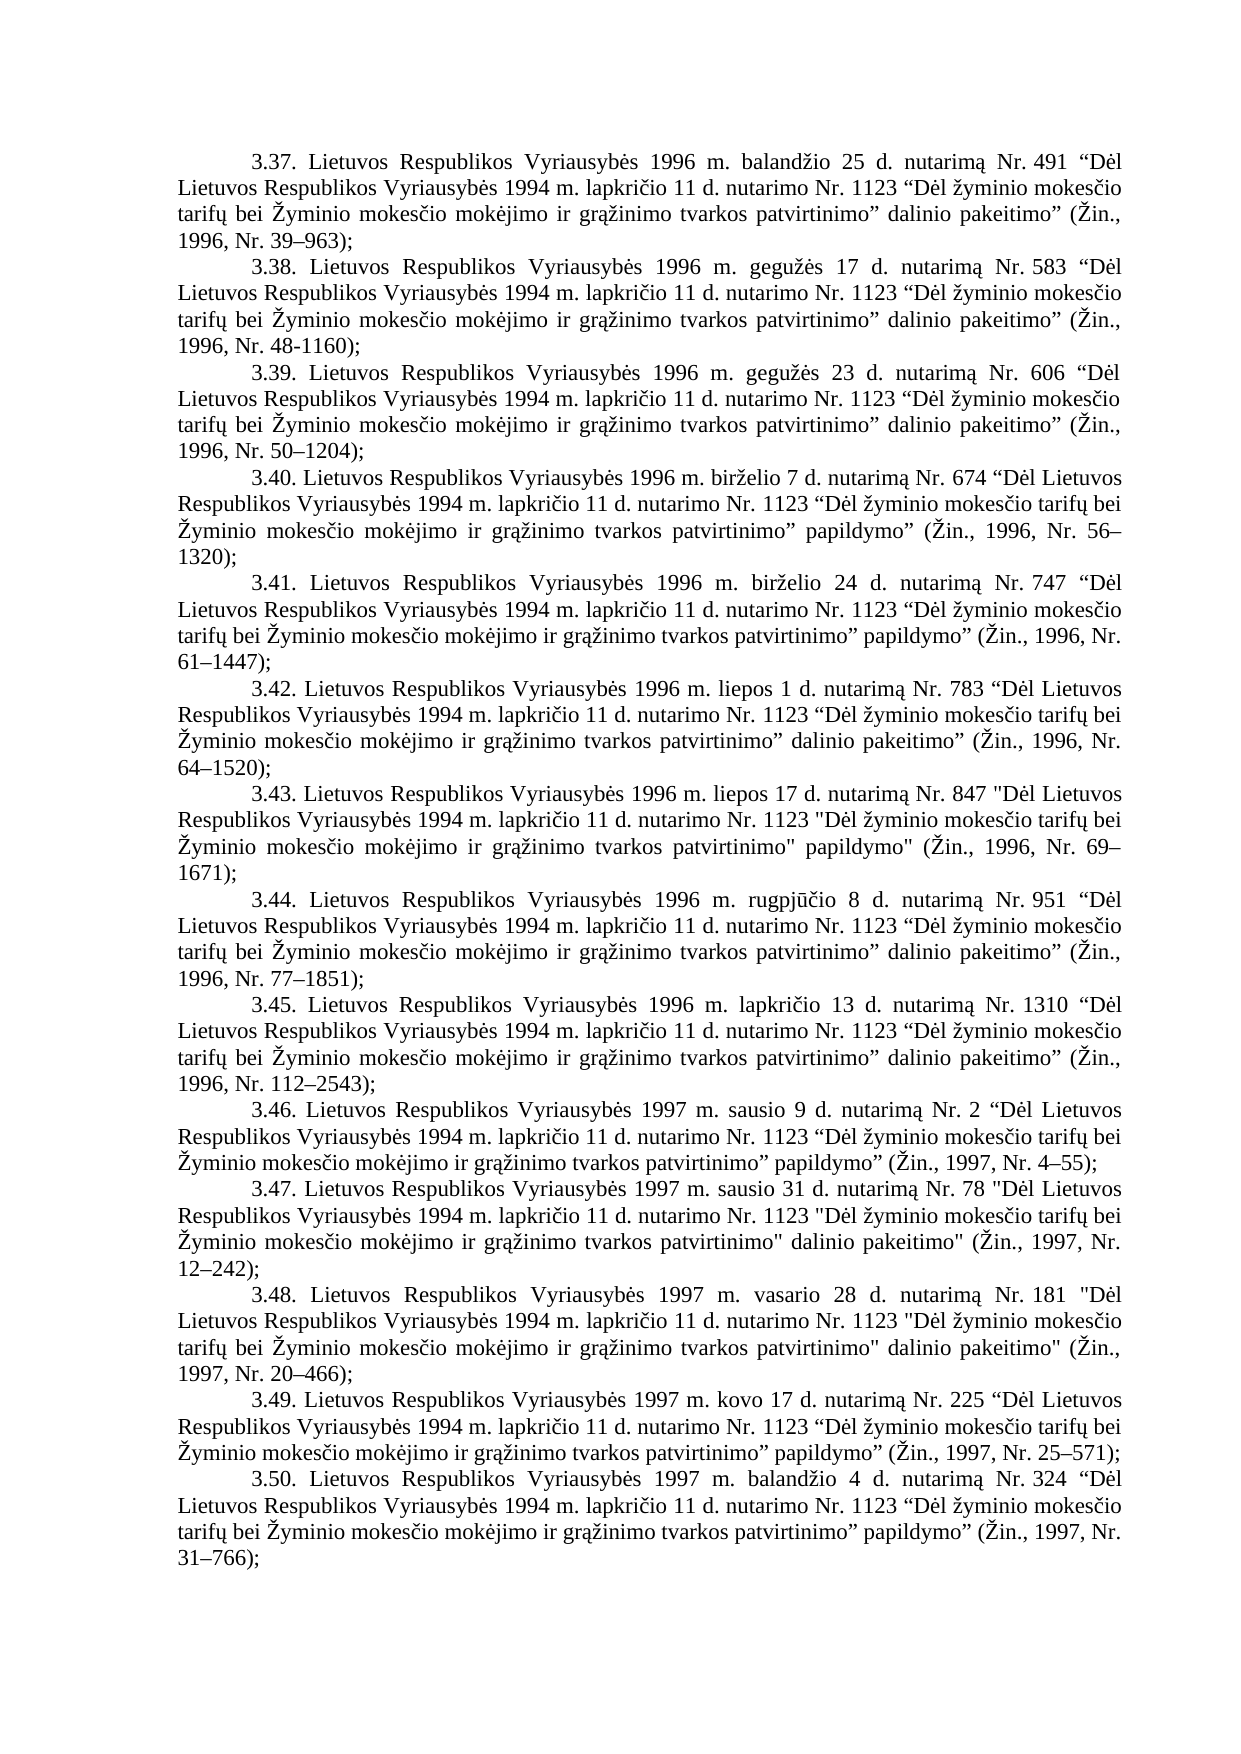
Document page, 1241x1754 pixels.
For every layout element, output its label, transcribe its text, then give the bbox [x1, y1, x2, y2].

text 3.48. Lietuvos Respublikos Vyriausybės 1997 m. vasario 28 d. nutarimą Nr. 181 "Dėl Lietuvos Respublikos Vyriausybės 1994 m. lapkričio 11 d. nutarimo Nr. 1123 "Dėl žyminio mokesčio tarifų bei Žyminio mokesčio mokėjimo ir grąžinimo tvarkos patvirtinimo" dalinio pakeitimo" (Žin., 1997, Nr. 20–466); [177, 1281, 1122, 1386]
text 3.42. Lietuvos Respublikos Vyriausybės 1996 m. liepos 1 d. nutarimą Nr. 783 “Dėl Lietuvos Respublikos Vyriausybės 1994 m. lapkričio 11 d. nutarimo Nr. 1123 “Dėl žyminio mokesčio tarifų bei Žyminio mokesčio mokėjimo ir grąžinimo tvarkos patvirtinimo” dalinio pakeitimo” (Žin., 1996, Nr. 64–1520); [177, 675, 1122, 780]
text 3.37. Lietuvos Respublikos Vyriausybės 1996 m. balandžio 25 d. nutarimą Nr. 491 “Dėl Lietuvos Respublikos Vyriausybės 1994 m. lapkričio 11 d. nutarimo Nr. 1123 “Dėl žyminio mokesčio tarifų bei Žyminio mokesčio mokėjimo ir grąžinimo tvarkos patvirtinimo” dalinio pakeitimo” (Žin., 1996, Nr. 39–963); [177, 148, 1122, 253]
text 3.41. Lietuvos Respublikos Vyriausybės 1996 m. birželio 24 d. nutarimą Nr. 747 “Dėl Lietuvos Respublikos Vyriausybės 1994 m. lapkričio 11 d. nutarimo Nr. 1123 “Dėl žyminio mokesčio tarifų bei Žyminio mokesčio mokėjimo ir grąžinimo tvarkos patvirtinimo” papildymo” (Žin., 1996, Nr. 61–1447); [177, 569, 1122, 675]
text 3.50. Lietuvos Respublikos Vyriausybės 1997 m. balandžio 4 d. nutarimą Nr. 324 “Dėl Lietuvos Respublikos Vyriausybės 1994 m. lapkričio 11 d. nutarimo Nr. 1123 “Dėl žyminio mokesčio tarifų bei Žyminio mokesčio mokėjimo ir grąžinimo tvarkos patvirtinimo” papildymo” (Žin., 1997, Nr. 31–766); [177, 1465, 1122, 1571]
text 3.46. Lietuvos Respublikos Vyriausybės 1997 m. sausio 9 d. nutarimą Nr. 2 “Dėl Lietuvos Respublikos Vyriausybės 1994 m. lapkričio 11 d. nutarimo Nr. 1123 “Dėl žyminio mokesčio tarifų bei Žyminio mokesčio mokėjimo ir grąžinimo tvarkos patvirtinimo” papildymo” (Žin., 1997, Nr. 4–55); [177, 1096, 1122, 1176]
text 3.39. Lietuvos Respublikos Vyriausybės 1996 m. gegužės 23 d. nutarimą Nr. 606 “Dėl Lietuvos Respublikos Vyriausybės 1994 m. lapkričio 11 d. nutarimo Nr. 1123 “Dėl žyminio mokesčio tarifų bei Žyminio mokesčio mokėjimo ir grąžinimo tvarkos patvirtinimo” dalinio pakeitimo” (Žin., 1996, Nr. 50–1204); [177, 358, 1122, 464]
text 3.45. Lietuvos Respublikos Vyriausybės 1996 m. lapkričio 13 d. nutarimą Nr. 1310 “Dėl Lietuvos Respublikos Vyriausybės 1994 m. lapkričio 11 d. nutarimo Nr. 1123 “Dėl žyminio mokesčio tarifų bei Žyminio mokesčio mokėjimo ir grąžinimo tvarkos patvirtinimo” dalinio pakeitimo” (Žin., 1996, Nr. 112–2543); [177, 991, 1122, 1096]
text 3.44. Lietuvos Respublikos Vyriausybės 1996 m. rugpjūčio 8 d. nutarimą Nr. 951 “Dėl Lietuvos Respublikos Vyriausybės 1994 m. lapkričio 11 d. nutarimo Nr. 1123 “Dėl žyminio mokesčio tarifų bei Žyminio mokesčio mokėjimo ir grąžinimo tvarkos patvirtinimo” dalinio pakeitimo” (Žin., 1996, Nr. 77–1851); [177, 886, 1122, 991]
text 3.49. Lietuvos Respublikos Vyriausybės 1997 m. kovo 17 d. nutarimą Nr. 225 “Dėl Lietuvos Respublikos Vyriausybės 1994 m. lapkričio 11 d. nutarimo Nr. 1123 “Dėl žyminio mokesčio tarifų bei Žyminio mokesčio mokėjimo ir grąžinimo tvarkos patvirtinimo” papildymo” (Žin., 1997, Nr. 25–571); [177, 1386, 1122, 1465]
text 3.47. Lietuvos Respublikos Vyriausybės 1997 m. sausio 31 d. nutarimą Nr. 78 "Dėl Lietuvos Respublikos Vyriausybės 1994 m. lapkričio 11 d. nutarimo Nr. 1123 "Dėl žyminio mokesčio tarifų bei Žyminio mokesčio mokėjimo ir grąžinimo tvarkos patvirtinimo" dalinio pakeitimo" (Žin., 1997, Nr. 12–242); [177, 1176, 1122, 1281]
text 3.40. Lietuvos Respublikos Vyriausybės 1996 m. birželio 7 d. nutarimą Nr. 674 “Dėl Lietuvos Respublikos Vyriausybės 1994 m. lapkričio 11 d. nutarimo Nr. 1123 “Dėl žyminio mokesčio tarifų bei Žyminio mokesčio mokėjimo ir grąžinimo tvarkos patvirtinimo” papildymo” (Žin., 1996, Nr. 56–1320); [177, 464, 1122, 569]
text 3.38. Lietuvos Respublikos Vyriausybės 1996 m. gegužės 17 d. nutarimą Nr. 583 “Dėl Lietuvos Respublikos Vyriausybės 1994 m. lapkričio 11 d. nutarimo Nr. 1123 “Dėl žyminio mokesčio tarifų bei Žyminio mokesčio mokėjimo ir grąžinimo tvarkos patvirtinimo” dalinio pakeitimo” (Žin., 1996, Nr. 48-1160); [177, 253, 1122, 358]
text 3.43. Lietuvos Respublikos Vyriausybės 1996 m. liepos 17 d. nutarimą Nr. 847 "Dėl Lietuvos Respublikos Vyriausybės 1994 m. lapkričio 11 d. nutarimo Nr. 1123 "Dėl žyminio mokesčio tarifų bei Žyminio mokesčio mokėjimo ir grąžinimo tvarkos patvirtinimo" papildymo" (Žin., 1996, Nr. 69–1671); [177, 780, 1122, 886]
